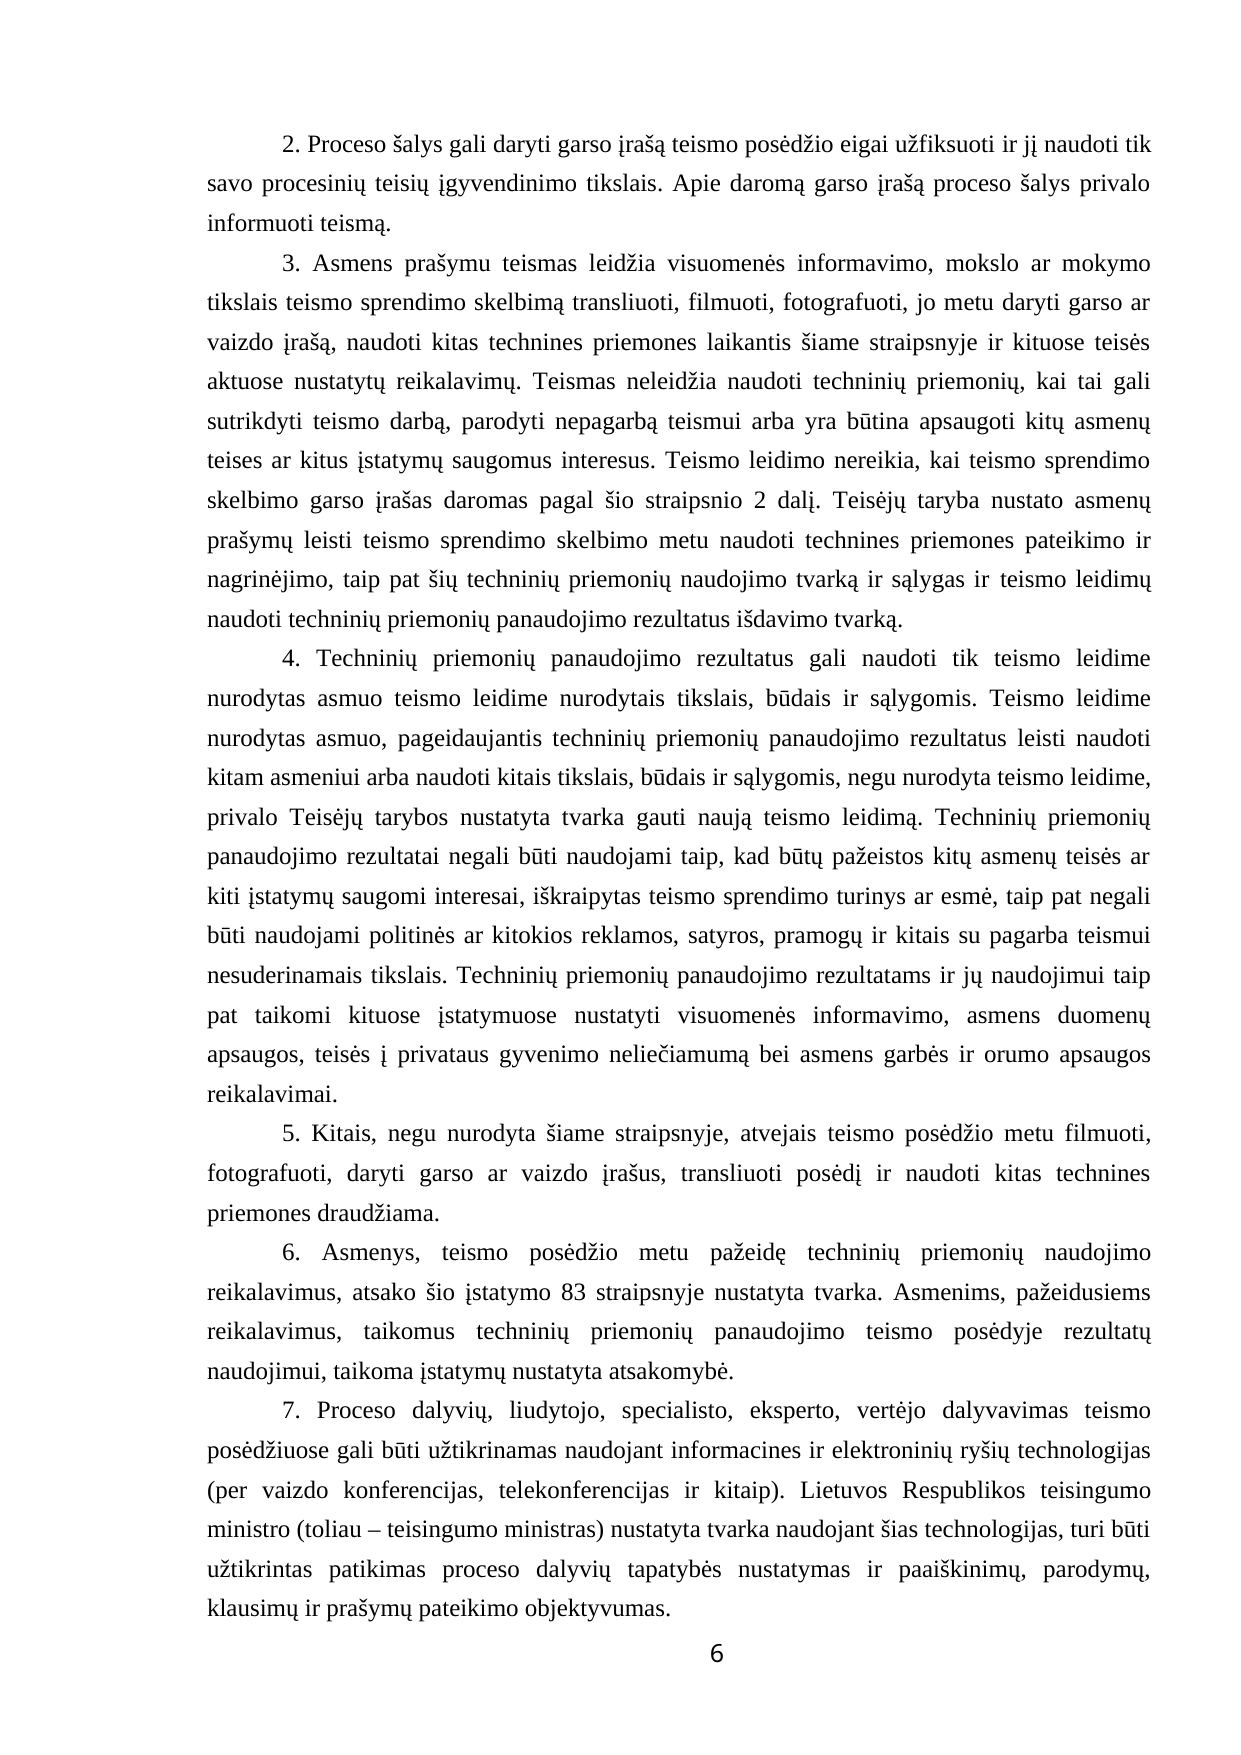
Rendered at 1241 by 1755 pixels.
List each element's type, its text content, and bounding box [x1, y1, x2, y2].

text 7. Proceso dalyvių, liudytojo, specialisto, eksperto, vertėjo dalyvavimas teismo posėdžiuose gali būti užtikrinamas naudojant informacines ir elektroninių ryšių technologijas (per vaizdo konferencijas, telekonferencijas ir kitaip). Lietuvos Respublikos teisingumo ministro (toliau – teisingumo ministras) nustatyta tvarka naudojant šias technologijas, turi būti užtikrintas patikimas proceso dalyvių tapatybės nustatymas ir paaiškinimų, parodymų, klausimų ir prašymų pateikimo objektyvumas. [207, 1385, 1152, 1622]
text 2. Proceso šalys gali daryti garso įrašą teismo posėdžio eigai užfiksuoti ir jį naudoti tik savo procesinių teisių įgyvendinimo tikslais. Apie daromą garso įrašą proceso šalys privalo informuoti teismą. [207, 118, 1152, 237]
text 6. Asmenys, teismo posėdžio metu pažeidę techninių priemonių naudojimo reikalavimus, atsako šio įstatymo 83 straipsnyje nustatyta tvarka. Asmenims, pažeidusiems reikalavimus, taikomus techninių priemonių panaudojimo teismo posėdyje rezultatų naudojimui, taikoma įstatymų nustatyta atsakomybė. [207, 1226, 1152, 1385]
text 5. Kitais, negu nurodyta šiame straipsnyje, atvejais teismo posėdžio metu filmuoti, fotografuoti, daryti garso ar vaizdo įrašus, transliuoti posėdį ir naudoti kitas technines priemones draudžiama. [207, 1108, 1152, 1226]
text 4. Techninių priemonių panaudojimo rezultatus gali naudoti tik teismo leidime nurodytas asmuo teismo leidime nurodytais tikslais, būdais ir sąlygomis. Teismo leidime nurodytas asmuo, pageidaujantis techninių priemonių panaudojimo rezultatus leisti naudoti kitam asmeniui arba naudoti kitais tikslais, būdais ir sąlygomis, negu nurodyta teismo leidime, privalo Teisėjų tarybos nustatyta tvarka gauti naują teismo leidimą. Techninių priemonių panaudojimo rezultatai negali būti naudojami taip, kad būtų pažeistos kitų asmenų teisės ar kiti įstatymų saugomi interesai, iškraipytas teismo sprendimo turinys ar esmė, taip pat negali būti naudojami politinės ar kitokios reklamos, satyros, pramogų ir kitais su pagarba teismui nesuderinamais tikslais. Techninių priemonių panaudojimo rezultatams ir jų naudojimui taip pat taikomi kituose įstatymuose nustatyti visuomenės informavimo, asmens duomenų apsaugos, teisės į privataus gyvenimo neliečiamumą bei asmens garbės ir orumo apsaugos reikalavimai. [207, 633, 1152, 1108]
text 3. Asmens prašymu teismas leidžia visuomenės informavimo, mokslo ar mokymo tikslais teismo sprendimo skelbimą transliuoti, filmuoti, fotografuoti, jo metu daryti garso ar vaizdo įrašą, naudoti kitas technines priemones laikantis šiame straipsnyje ir kituose teisės aktuose nustatytų reikalavimų. Teismas neleidžia naudoti techninių priemonių, kai tai gali sutrikdyti teismo darbą, parodyti nepagarbą teismui arba yra būtina apsaugoti kitų asmenų teises ar kitus įstatymų saugomus interesus. Teismo leidimo nereikia, kai teismo sprendimo skelbimo garso įrašas daromas pagal šio straipsnio 2 dalį. Teisėjų taryba nustato asmenų prašymų leisti teismo sprendimo skelbimo metu naudoti technines priemones pateikimo ir nagrinėjimo, taip pat šių techninių priemonių naudojimo tvarką ir sąlygas ir teismo leidimų naudoti techninių priemonių panaudojimo rezultatus išdavimo tvarką. [207, 237, 1152, 633]
